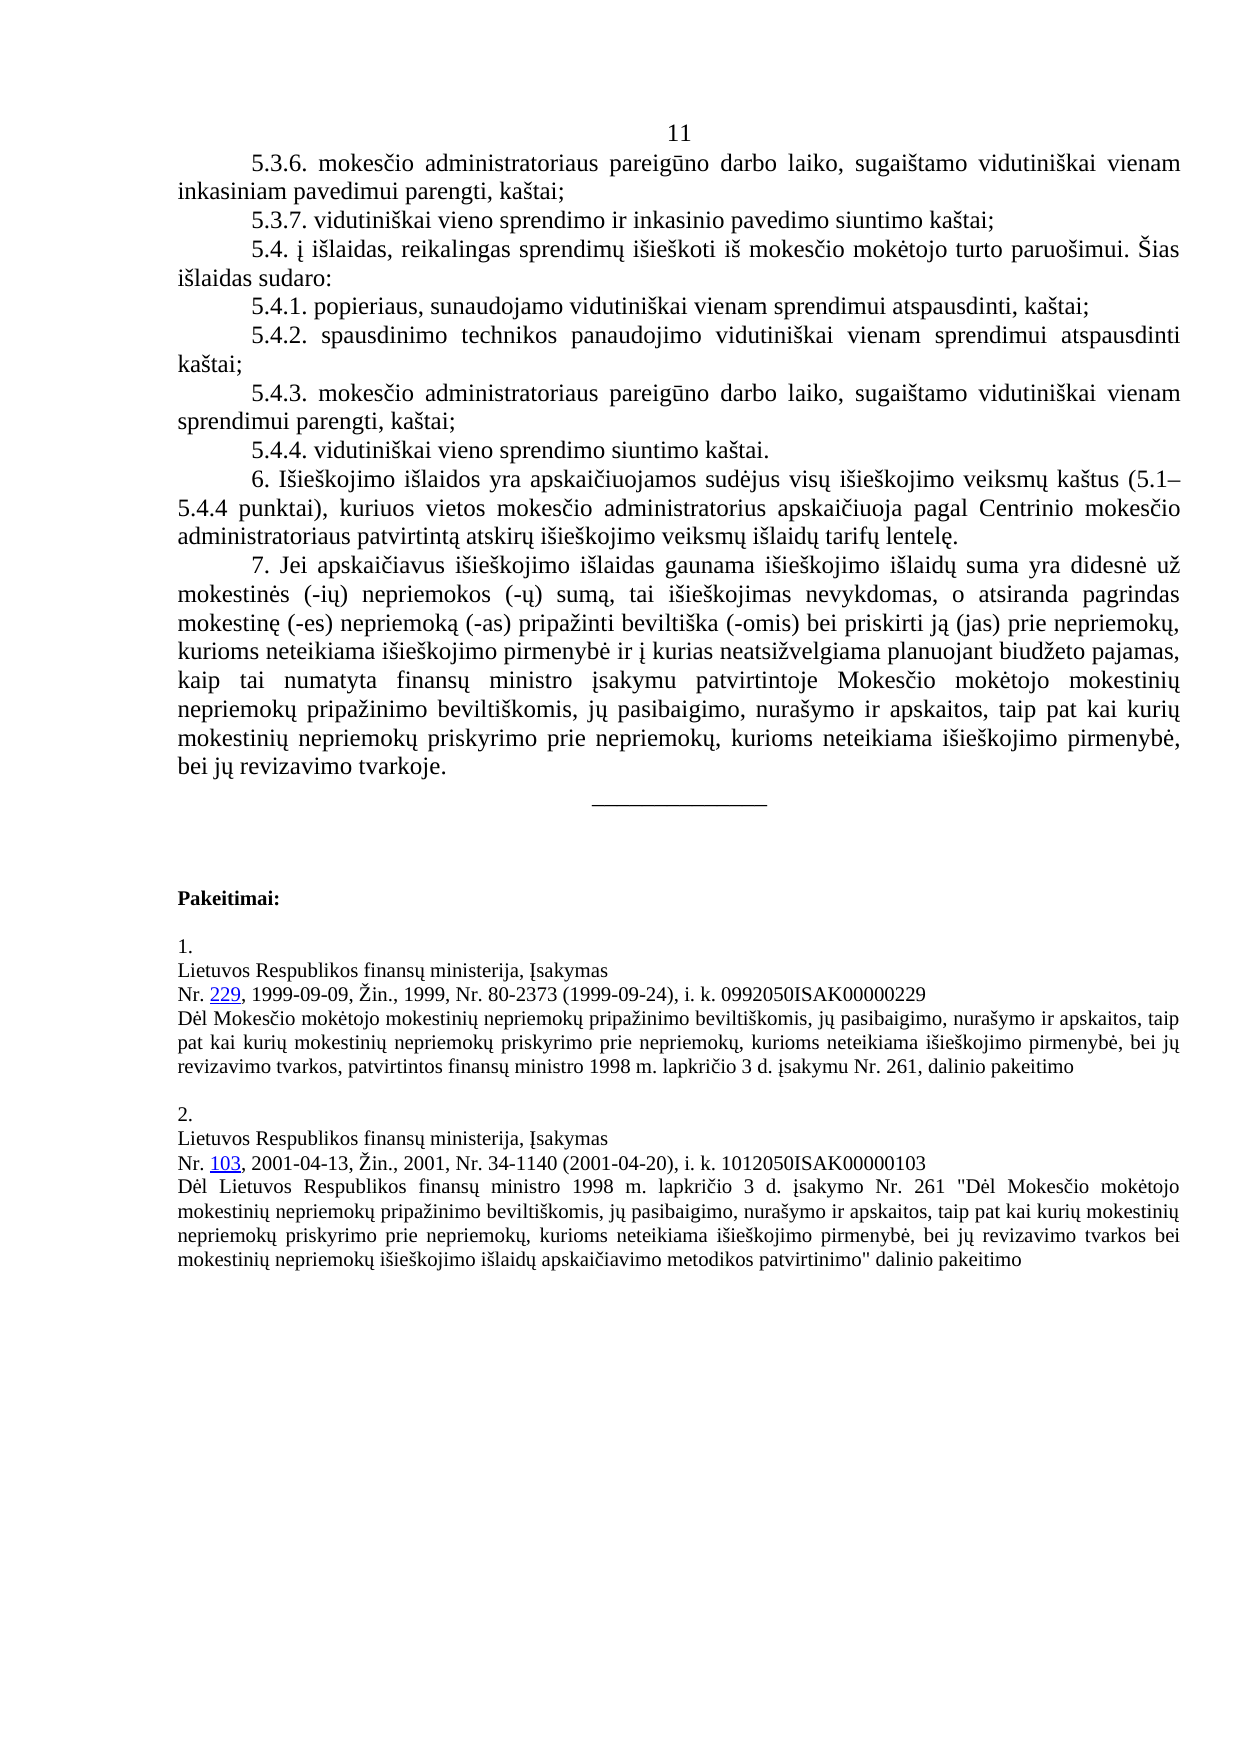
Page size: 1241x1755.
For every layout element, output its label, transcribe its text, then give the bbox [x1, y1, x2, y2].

text 6. Išieškojimo išlaidos yra apskaičiuojamos sudėjus visų išieškojimo veiksmų kaštus (5.1–5.4.4 punktai), kuriuos vietos mokesčio administratorius apskaičiuoja pagal Centrinio mokesčio administratoriaus patvirtintą atskirų išieškojimo veiksmų išlaidų tarifų lentelę. [177, 464, 1181, 550]
text Lietuvos Respublikos finansų ministerija, Įsakymas [177, 958, 1181, 982]
text 7. Jei apskaičiavus išieškojimo išlaidas gaunama išieškojimo išlaidų suma yra didesnė už mokestinės (-ių) nepriemokos (-ų) sumą, tai išieškojimas nevykdomas, o atsiranda pagrindas mokestinę (-es) nepriemoką (-as) pripažinti beviltiška (-omis) bei priskirti ją (jas) prie nepriemokų, kurioms neteikiama išieškojimo pirmenybė ir į kurias neatsižvelgiama planuojant biudžeto pajamas, kaip tai numatyta finansų ministro įsakymu patvirtintoje Mokesčio mokėtojo mokestinių nepriemokų pripažinimo beviltiškomis, jų pasibaigimo, nurašymo ir apskaitos, taip pat kai kurių mokestinių nepriemokų priskyrimo prie nepriemokų, kurioms neteikiama išieškojimo pirmenybė, bei jų revizavimo tvarkoje. [177, 550, 1181, 780]
text Lietuvos Respublikos finansų ministerija, Įsakymas [177, 1126, 1181, 1150]
text 1. [177, 934, 1181, 958]
text 5.4.2. spausdinimo technikos panaudojimo vidutiniškai vienam sprendimui atspausdinti kaštai; [177, 320, 1181, 378]
text Nr. 103, 2001-04-13, Žin., 2001, Nr. 34-1140 (2001-04-20), i. k. 1012050ISAK00000103 [177, 1150, 1181, 1174]
text Dėl Lietuvos Respublikos finansų ministro 1998 m. lapkričio 3 d. įsakymo Nr. 261 "Dėl Mokesčio mokėtojo mokestinių nepriemokų pripažinimo beviltiškomis, jų pasibaigimo, nurašymo ir apskaitos, taip pat kai kurių mokestinių nepriemokų priskyrimo prie nepriemokų, kurioms neteikiama išieškojimo pirmenybė, bei jų revizavimo tvarkos bei mokestinių nepriemokų išieškojimo išlaidų apskaičiavimo metodikos patvirtinimo" dalinio pakeitimo [177, 1174, 1181, 1271]
text Nr. 229, 1999-09-09, Žin., 1999, Nr. 80-2373 (1999-09-24), i. k. 0992050ISAK00000229 [177, 982, 1181, 1006]
text ______________ [177, 780, 1181, 809]
text 5.4.4. vidutiniškai vieno sprendimo siuntimo kaštai. [177, 435, 1181, 464]
text 5.4.1. popieriaus, sunaudojamo vidutiniškai vienam sprendimui atspausdinti, kaštai; [177, 291, 1181, 320]
text 2. [177, 1102, 1181, 1126]
text 5.3.6. mokesčio administratoriaus pareigūno darbo laiko, sugaištamo vidutiniškai vienam inkasiniam pavedimui parengti, kaštai; [177, 148, 1181, 205]
text Pakeitimai: [177, 886, 1181, 910]
text 5.4. į išlaidas, reikalingas sprendimų išieškoti iš mokesčio mokėtojo turto paruošimui. Šias išlaidas sudaro: [177, 234, 1181, 291]
text 5.4.3. mokesčio administratoriaus pareigūno darbo laiko, sugaištamo vidutiniškai vienam sprendimui parengti, kaštai; [177, 378, 1181, 435]
text 5.3.7. vidutiniškai vieno sprendimo ir inkasinio pavedimo siuntimo kaštai; [177, 205, 1181, 234]
text Dėl Mokesčio mokėtojo mokestinių nepriemokų pripažinimo beviltiškomis, jų pasibaigimo, nurašymo ir apskaitos, taip pat kai kurių mokestinių nepriemokų priskyrimo prie nepriemokų, kurioms neteikiama išieškojimo pirmenybė, bei jų revizavimo tvarkos, patvirtintos finansų ministro 1998 m. lapkričio 3 d. įsakymu Nr. 261, dalinio pakeitimo [177, 1006, 1181, 1078]
